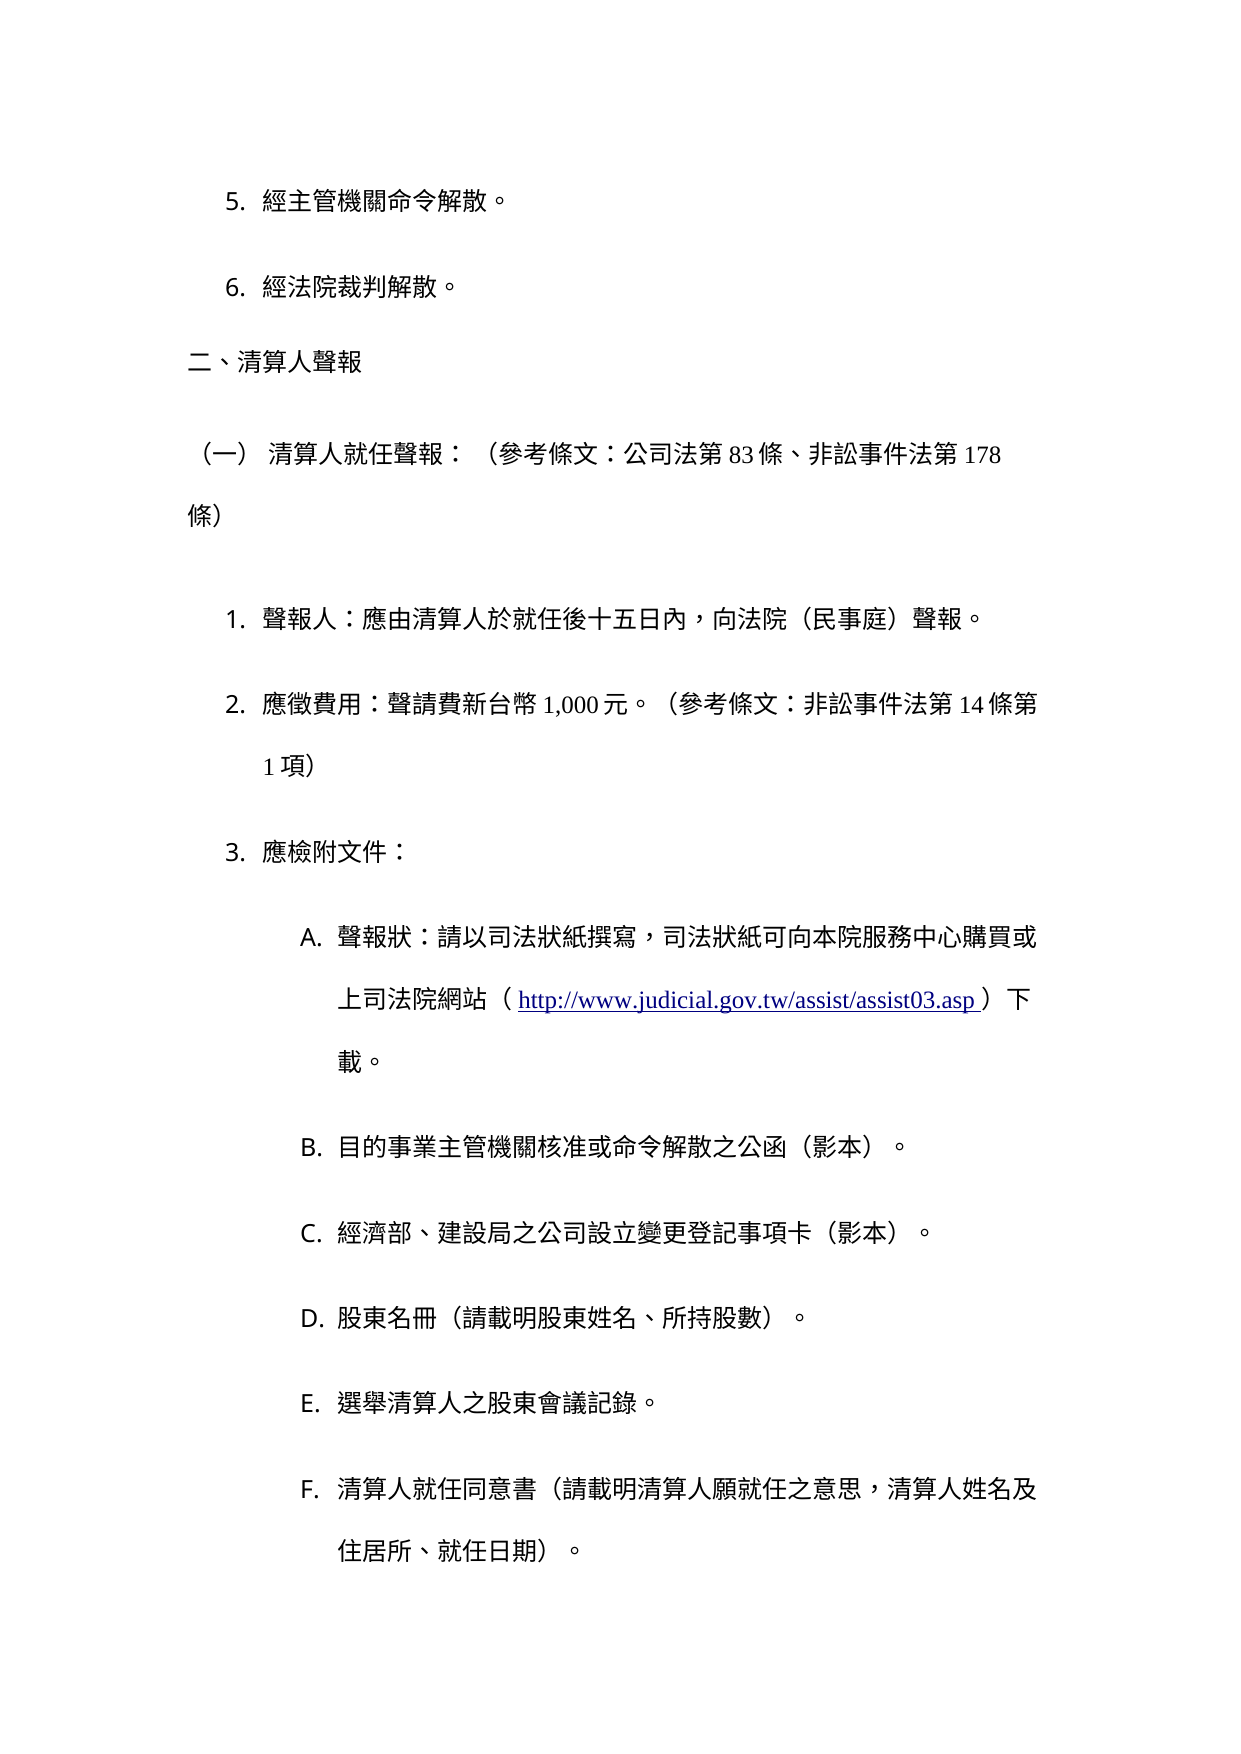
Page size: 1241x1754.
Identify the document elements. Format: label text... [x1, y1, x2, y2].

list 聲報人：應由清算人於就任後十五日內，向法院（民事庭）聲報。 [225, 576, 1053, 638]
list 聲報狀：請以司法狀紙撰寫，司法狀紙可向本院服務中心購買或上司法院網站（ http://www.judicial.gov.tw/assist/assist03.asp ）下載。 [300, 894, 1053, 1081]
list 經主管機關命令解散。 [225, 158, 1053, 221]
list 應檢附文件： [225, 809, 1053, 871]
text 二、清算人聲報 [187, 318, 1053, 381]
list 選舉清算人之股東會議記錄。 [300, 1360, 1053, 1423]
list 股東名冊（請載明股東姓名、所持股數）。 [300, 1275, 1053, 1337]
list 應徵費用：聲請費新台幣1,000元。（參考條文：非訟事件法第14條第1項） [225, 661, 1053, 786]
list 經法院裁判解散。 [225, 243, 1053, 306]
list 清算人就任同意書（請載明清算人願就任之意思，清算人姓名及住居所、就任日期）。 [300, 1446, 1053, 1571]
text （一） 清算人就任聲報： （參考條文：公司法第83條、非訟事件法第178條） [187, 411, 1053, 536]
list 目的事業主管機關核准或命令解散之公函（影本）。 [300, 1104, 1053, 1167]
list 經濟部、建設局之公司設立變更登記事項卡（影本）。 [300, 1189, 1053, 1252]
